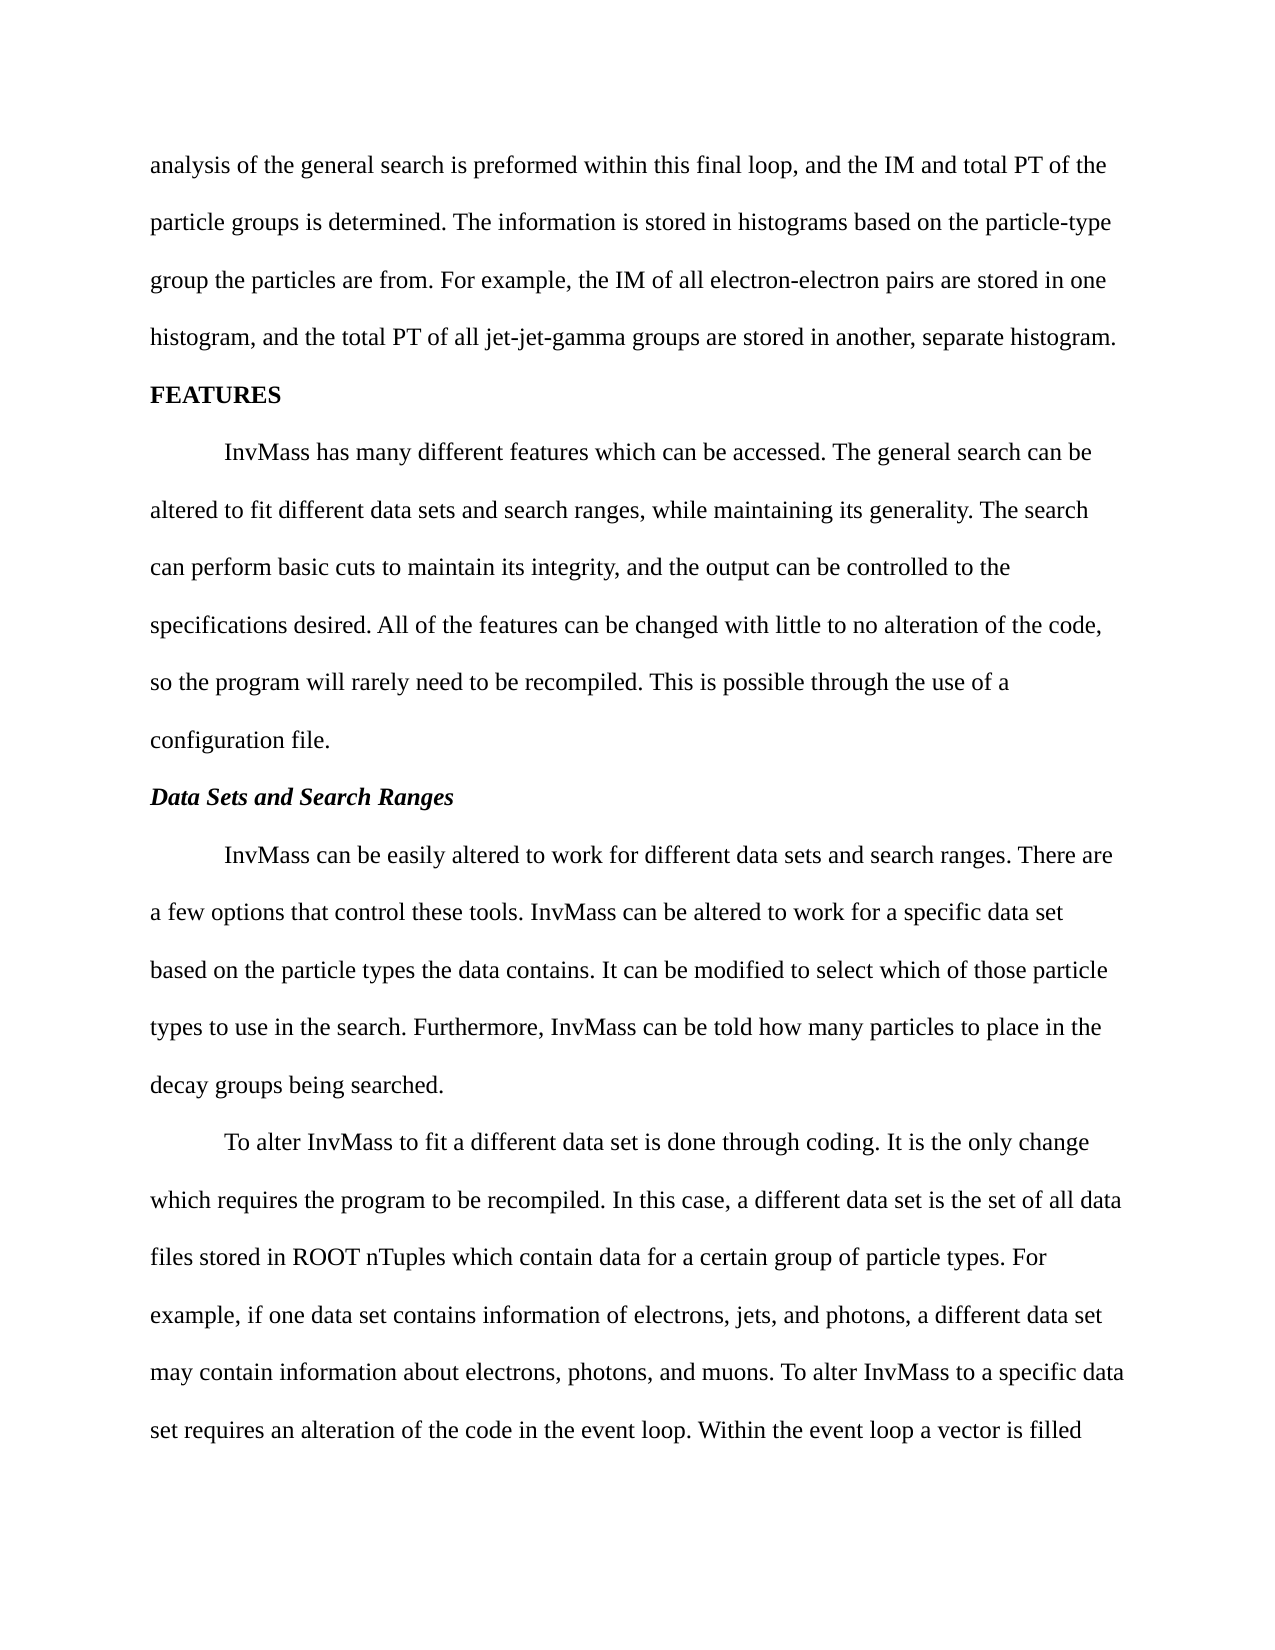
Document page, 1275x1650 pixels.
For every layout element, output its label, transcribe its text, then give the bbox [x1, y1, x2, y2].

text To alter InvMass to fit a different data set is done through coding. It is the only change which requires the program to be recompiled. In this case, a different data set is the set of all data files stored in ROOT nTuples which contain data for a certain group of particle types. For example, if one data set contains information of electrons, jets, and photons, a different data set may contain information about electrons, photons, and muons. To alter InvMass to a specific data set requires an alteration of the code in the event loop. Within the event loop a vector is filled [150, 1127, 1125, 1444]
text InvMass has many different features which can be accessed. The general search can be altered to fit different data sets and search ranges, while maintaining its generality. The search can perform basic cuts to maintain its integrity, and the output can be controlled to the specifications desired. All of the features can be changed with little to no alteration of the code, so the program will rarely need to be recompiled. This is possible through the use of a configuration file. [150, 437, 1125, 754]
text analysis of the general search is preformed within this final loop, and the IM and total PT of the particle groups is determined. The information is stored in histograms based on the particle-type group the particles are from. For example, the IM of all electron-electron pairs are stored in one histogram, and the total PT of all jet-jet-gamma groups are stored in another, separate histogram. [150, 150, 1125, 351]
text Data Sets and Search Ranges [150, 782, 1125, 811]
text InvMass can be easily altered to work for different data sets and search ranges. There are a few options that control these tools. InvMass can be altered to work for a specific data set based on the particle types the data contains. It can be modified to select which of those particle types to use in the search. Furthermore, InvMass can be told how many particles to place in the decay groups being searched. [150, 840, 1125, 1099]
text FEATURES [150, 380, 1125, 409]
